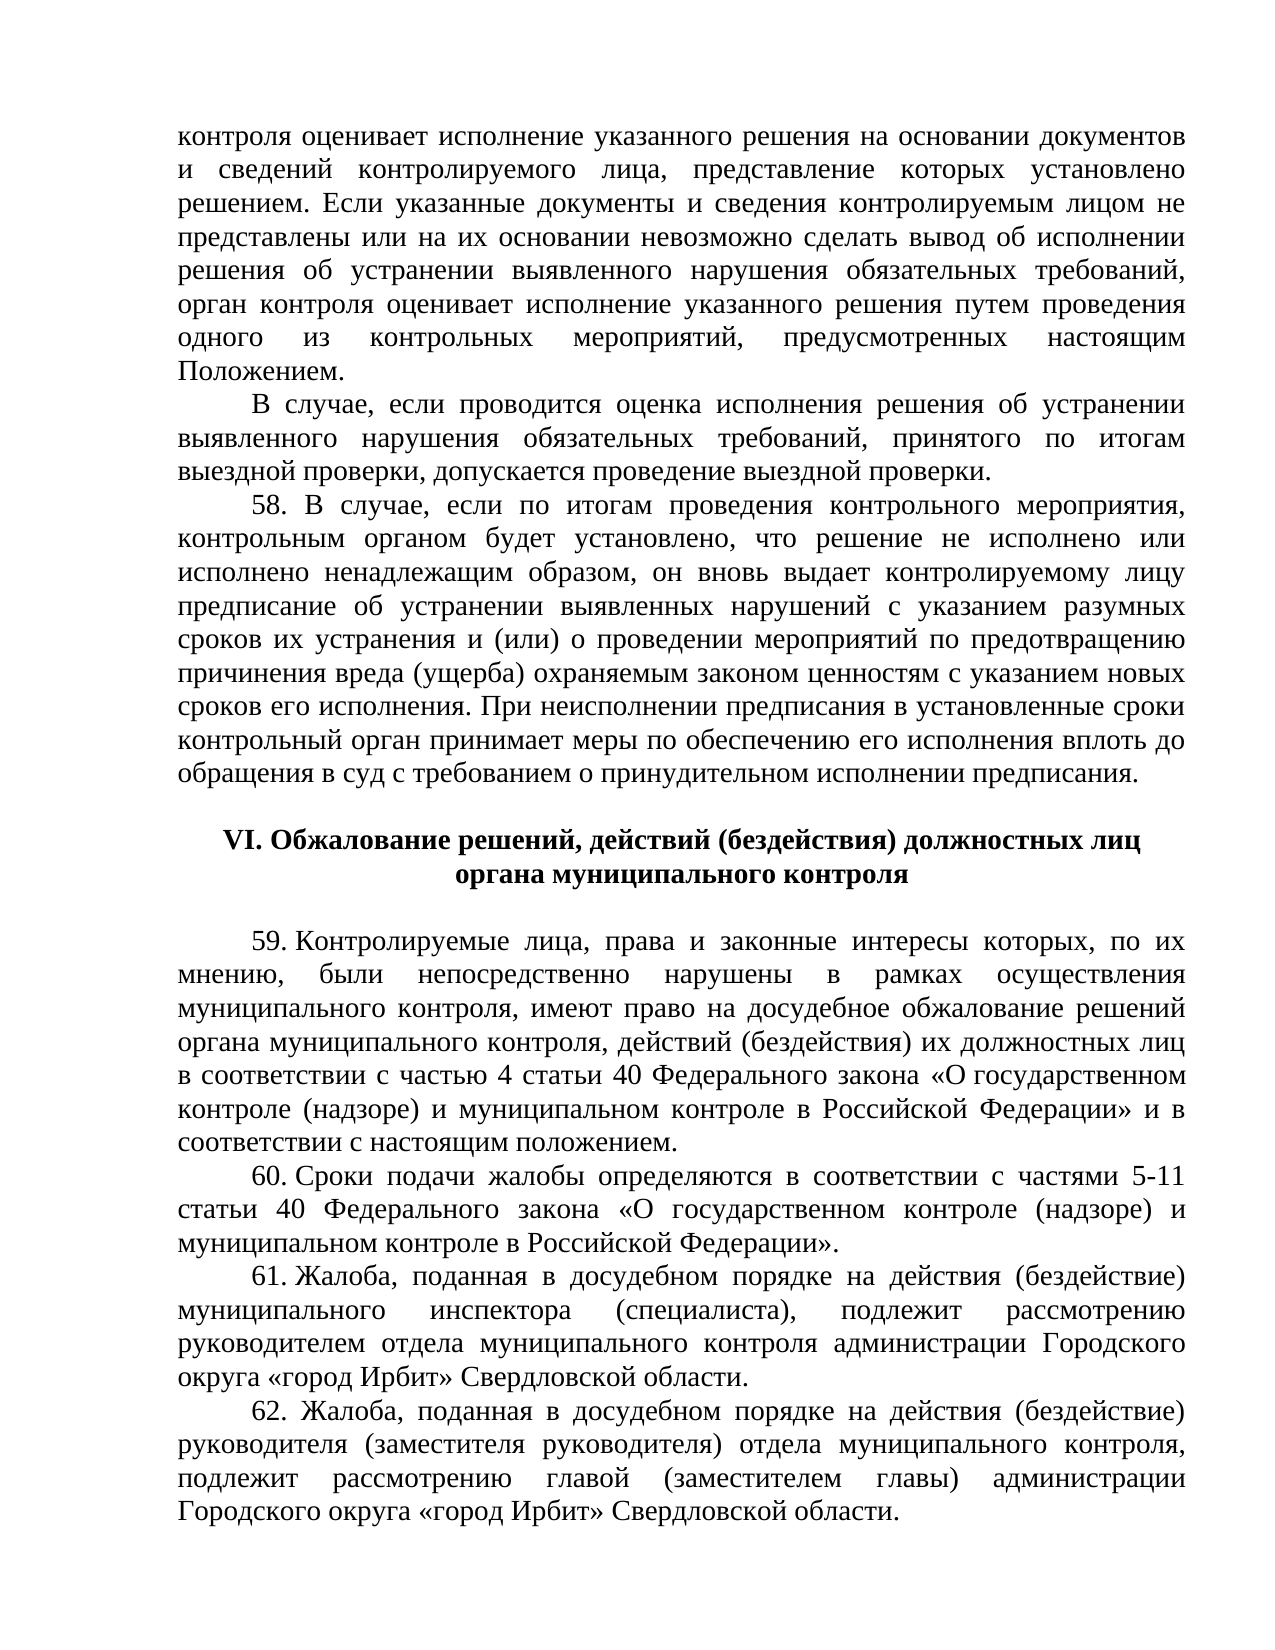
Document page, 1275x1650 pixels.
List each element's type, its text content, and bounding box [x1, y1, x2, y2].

text 58. В случае, если по итогам проведения контрольного мероприятия, контрольным органом будет установлено, что решение не исполнено или исполнено ненадлежащим образом, он вновь выдает контролируемому лицу предписание об устранении выявленных нарушений с указанием разумных сроков их устранения и (или) о проведении мероприятий по предотвращению причинения вреда (ущерба) охраняемым законом ценностям с указанием новых сроков его исполнения. При неисполнении предписания в установленные сроки контрольный орган принимает меры по обеспечению его исполнения вплоть до обращения в суд с требованием о принудительном исполнении предписания. [177, 487, 1186, 789]
text 59. Контролируемые лица, права и законные интересы которых, по их мнению, были непосредственно нарушены в рамках осуществления муниципального контроля, имеют право на досудебное обжалование решений органа муниципального контроля, действий (бездействия) их должностных лиц в соответствии с частью 4 статьи 40 Федерального закона ‎«О государственном контроле (надзоре) и муниципальном контроле в Российской Федерации» и в соответствии с настоящим положением. [177, 923, 1186, 1158]
text VI. Обжалование решений, действий (бездействия) должностных лиц органа муниципального контроля [177, 822, 1186, 889]
text контроля оценивает исполнение указанного решения на основании документов и сведений контролируемого лица, представление которых установлено решением. Если указанные документы и сведения контролируемым лицом не представлены или на их основании невозможно сделать вывод об исполнении решения об устранении выявленного нарушения обязательных требований, орган контроля оценивает исполнение указанного решения путем проведения одного из контрольных мероприятий, предусмотренных настоящим Положением. [177, 118, 1186, 386]
text В случае, если проводится оценка исполнения решения об устранении выявленного нарушения обязательных требований, принятого по итогам выездной проверки, допускается проведение выездной проверки. [177, 386, 1186, 487]
text 60. Сроки подачи жалобы определяются в соответствии с частями 5-11 статьи 40 Федерального закона ‎«О государственном контроле (надзоре) и муниципальном контроле в Российской Федерации». [177, 1158, 1186, 1258]
text 62. Жалоба, поданная в досудебном порядке на действия (бездействие) руководителя (заместителя руководителя) отдела муниципального контроля, подлежит рассмотрению главой (заместителем главы) администрации Городского округа «город Ирбит» Свердловской области. [177, 1393, 1186, 1527]
text 61. Жалоба, поданная в досудебном порядке на действия (бездействие) муниципального инспектора (специалиста), подлежит рассмотрению руководителем отдела муниципального контроля администрации Городского округа «город Ирбит» Свердловской области. [177, 1258, 1186, 1393]
